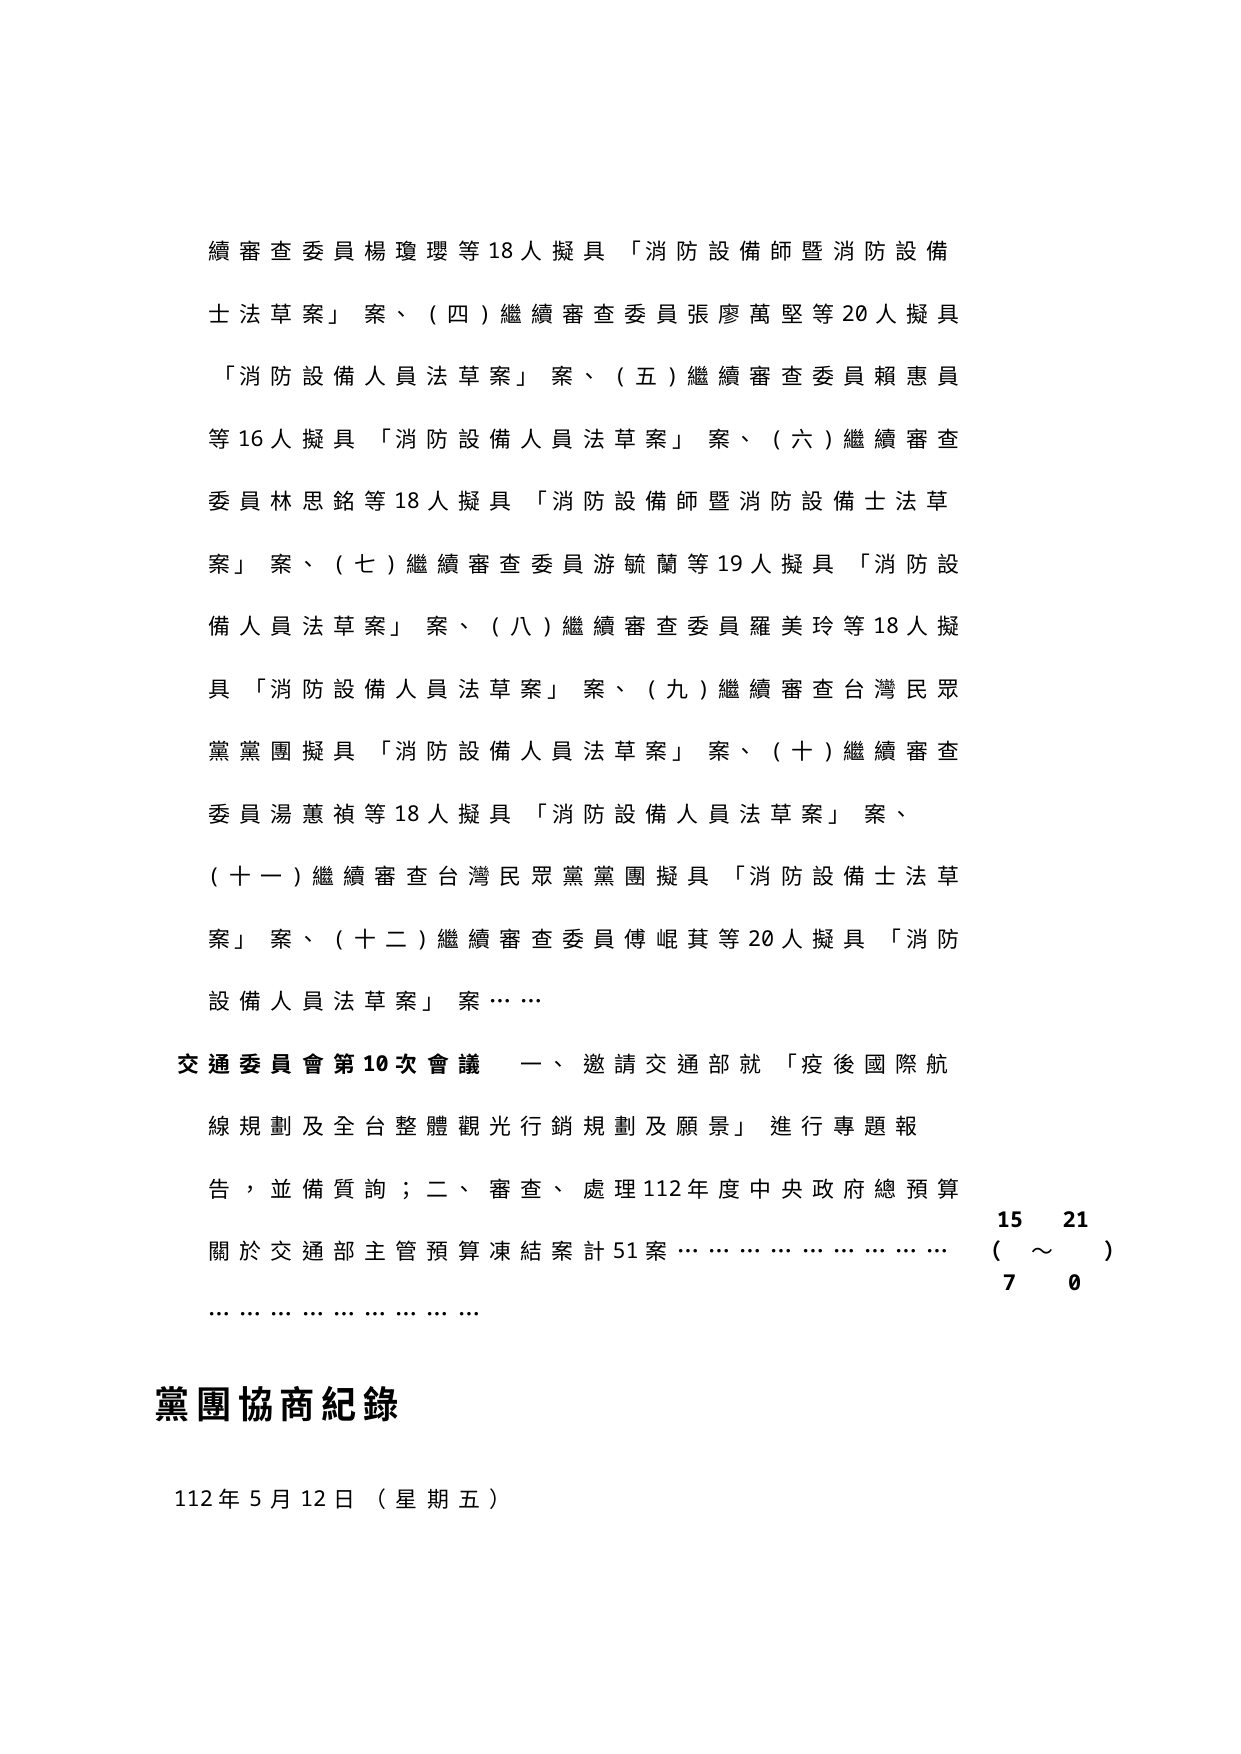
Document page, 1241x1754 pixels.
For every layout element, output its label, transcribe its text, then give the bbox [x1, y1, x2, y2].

table_cell 黨團協商紀錄 [150, 1344, 1108, 1449]
table_cell [1053, 219, 1091, 1031]
table_cell （ [967, 1031, 986, 1344]
table_cell 210 [1053, 1031, 1091, 1344]
table_cell [1023, 219, 1053, 1031]
table_cell 交通委員會第10次會議 一、邀請交通部就「疫後國際航線規劃及全台整體觀光行銷規劃及願景」進行專題報告，並備質詢；二、審查、處理112年度中央政府總預算關於交通部主管預算凍結案計51案……………………………………………… [150, 1031, 967, 1344]
table_cell 112年5月12日（星期五） [150, 1450, 1108, 1545]
table_cell 續審查委員楊瓊瓔等18人擬具「消防設備師暨消防設備士法草案」案、(四)繼續審查委員張廖萬堅等20人擬具「消防設備人員法草案」案、(五)繼續審查委員賴惠員等16人擬具「消防設備人員法草案」案、(六)繼續審查委員林思銘等18人擬具「消防設備師暨消防設備士法草案」案、(七)繼續審查委員游毓蘭等19人擬具「消防設備人員法草案」案、(八)繼續審查委員羅美玲等18人擬具「消防設備人員法草案」案、(九)繼續審查台灣民眾黨黨團擬具「消防設備人員法草案」案、(十)繼續審查委員湯蕙禎等18人擬具「消防設備人員法草案」案、(十一)繼續審查台灣民眾黨黨團擬具「消防設備士法草案」案、(十二)繼續審查委員傅崐萁等20人擬具「消防設備人員法草案」案…… [150, 219, 967, 1031]
table_cell ） [1091, 219, 1108, 1031]
table_cell （ [967, 219, 986, 1031]
table_cell 157 [986, 1031, 1023, 1344]
table_cell 1 [986, 219, 1023, 1031]
table_cell ～ [1023, 1031, 1053, 1344]
table_cell ） [1091, 1031, 1108, 1344]
